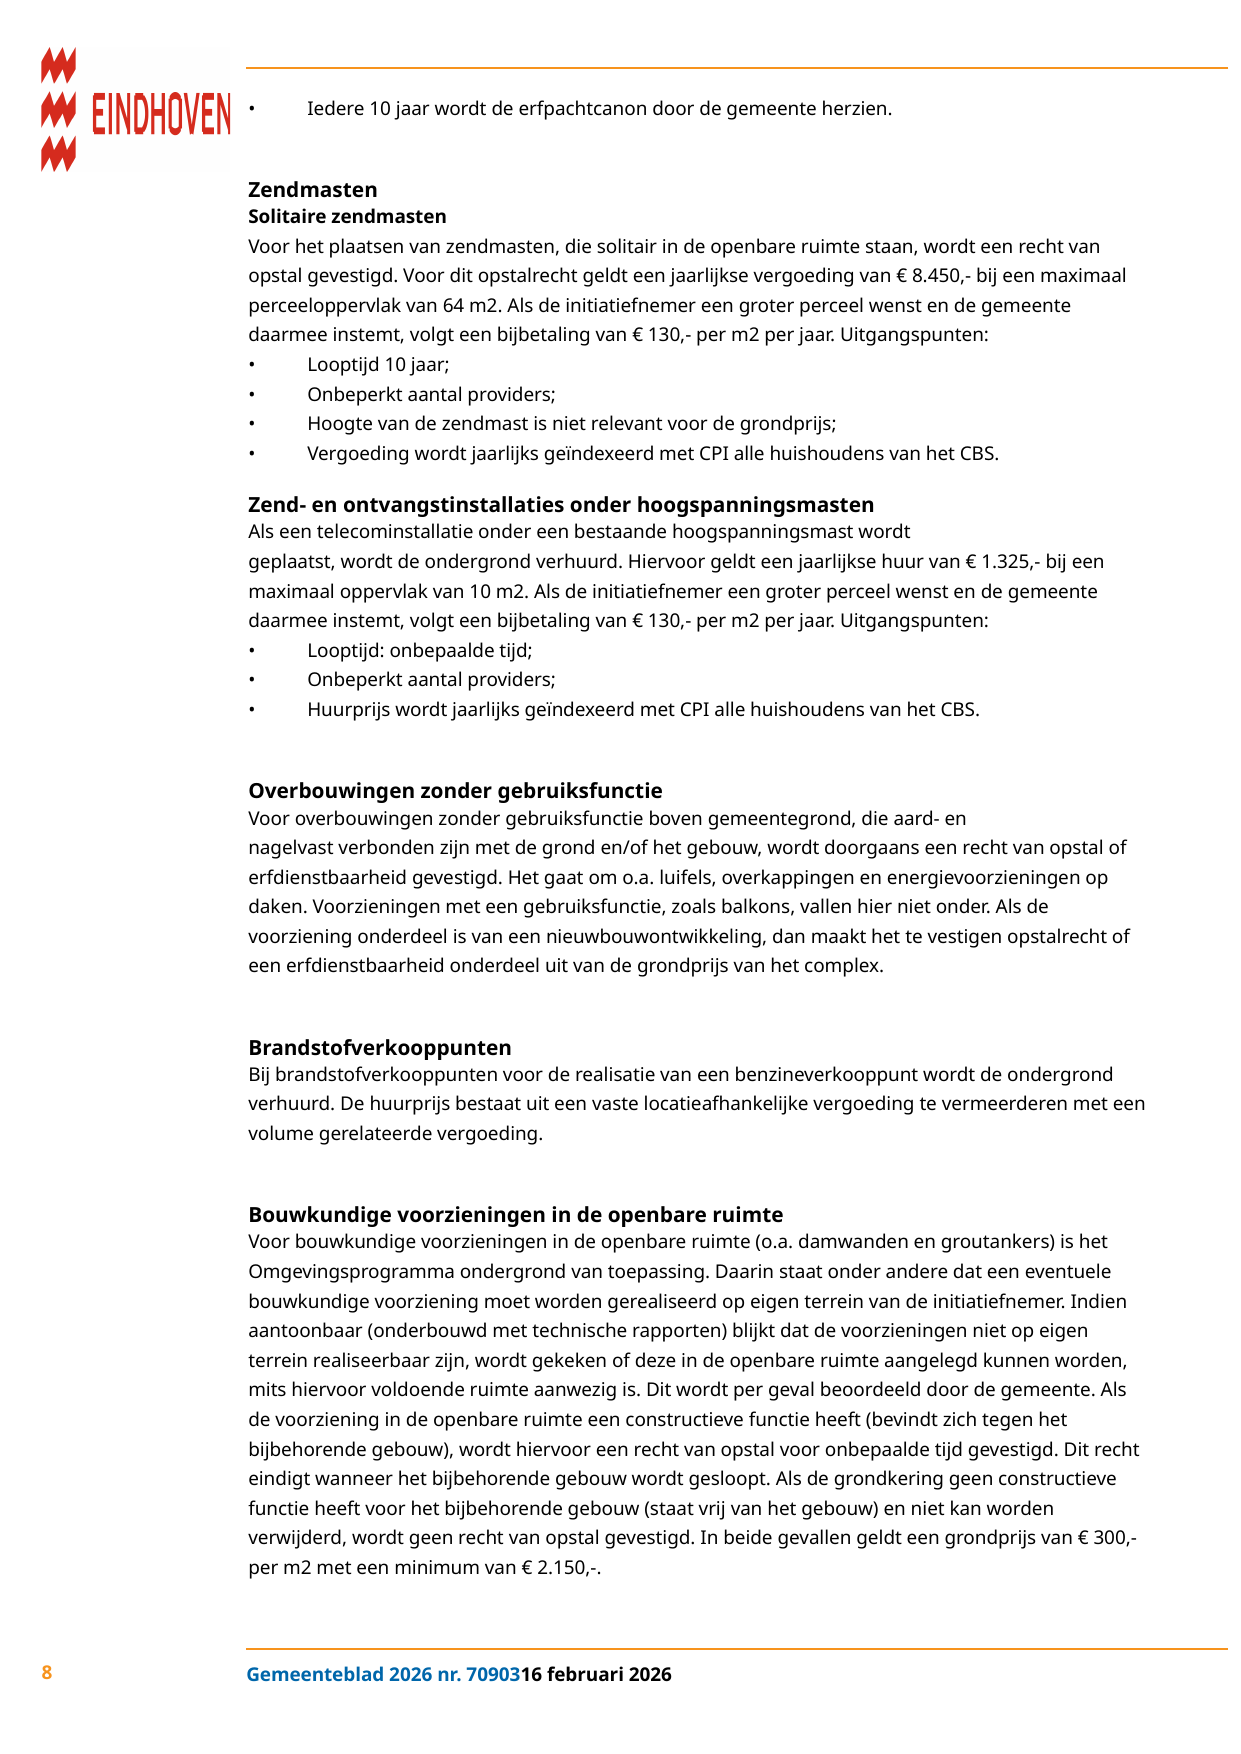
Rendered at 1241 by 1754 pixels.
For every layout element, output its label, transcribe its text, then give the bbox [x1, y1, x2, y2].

text Als een telecominstallatie onder een bestaande hoogspanningsmast wordt [248, 519, 1152, 544]
list Looptijd: onbepaalde tijd; [248, 637, 1152, 663]
list Looptijd 10 jaar; [248, 351, 1152, 377]
text Voor overbouwingen zonder gebruiksfunctie boven gemeentegrond, die aard- en [248, 805, 1152, 830]
text Voor het plaatsen van zendmasten, die solitair in de openbare ruimte staan, wordt een recht van opstal gevestigd. Voor dit opstalrecht geldt een jaarlijkse vergoeding van € 8.450,- bij een maximaal perceeloppervlak van 64 m2. Als de initiatiefnemer een groter perceel wenst en de gemeente daarmee instemt, volgt een bijbetaling van € 130,- per m2 per jaar. Uitgangspunten: [248, 233, 1152, 347]
text Overbouwingen zonder gebruiksfunctie [248, 776, 1152, 805]
text Solitaire zendmasten [248, 203, 1152, 229]
text geplaatst, wordt de ondergrond verhuurd. Hiervoor geldt een jaarlijkse huur van € 1.325,- bij een maximaal oppervlak van 10 m2. Als de initiatiefnemer een groter perceel wenst en de gemeente daarmee instemt, volgt een bijbetaling van € 130,- per m2 per jaar. Uitgangspunten: [248, 548, 1152, 633]
list Iedere 10 jaar wordt de erfpachtcanon door de gemeente herzien. [248, 95, 1152, 121]
text Voor bouwkundige voorzieningen in de openbare ruimte (o.a. damwanden en groutankers) is het Omgevingsprogramma ondergrond van toepassing. Daarin staat onder andere dat een eventuele bouwkundige voorziening moet worden gerealiseerd op eigen terrein van de initiatiefnemer. Indien aantoonbaar (onderbouwd met technische rapporten) blijkt dat de voorzieningen niet op eigen terrein realiseerbaar zijn, wordt gekeken of deze in de openbare ruimte aangelegd kunnen worden, mits hiervoor voldoende ruimte aanwezig is. Dit wordt per geval beoordeeld door de gemeente. Als de voorziening in de openbare ruimte een constructieve functie heeft (bevindt zich tegen het bijbehorende gebouw), wordt hiervoor een recht van opstal voor onbepaalde tijd gevestigd. Dit recht eindigt wanneer het bijbehorende gebouw wordt gesloopt. Als de grondkering geen constructieve functie heeft voor het bijbehorende gebouw (staat vrij van het gebouw) en niet kan worden verwijderd, wordt geen recht van opstal gevestigd. In beide gevallen geldt een grondprijs van € 300,- per m2 met een minimum van € 2.150,-. [248, 1229, 1152, 1580]
list Hoogte van de zendmast is niet relevant voor de grondprijs; [248, 410, 1152, 436]
text Bij brandstofverkooppunten voor de realisatie van een benzineverkooppunt wordt de ondergrond verhuurd. De huurprijs bestaat uit een vaste locatieafhankelijke vergoeding te vermeerderen met een volume gerelateerde vergoeding. [248, 1061, 1152, 1146]
list Huurprijs wordt jaarlijks geïndexeerd met CPI alle huishoudens van het CBS. [248, 696, 1152, 722]
text Bouwkundige voorzieningen in de openbare ruimte [248, 1200, 1152, 1229]
text Brandstofverkooppunten [248, 1033, 1152, 1061]
picture [41, 47, 231, 172]
list Vergoeding wordt jaarlijks geïndexeerd met CPI alle huishoudens van het CBS. [248, 440, 1152, 466]
list Onbeperkt aantal providers; [248, 381, 1152, 406]
text Zend- en ontvangstinstallaties onder hoogspanningsmasten [248, 490, 1152, 519]
text Zendmasten [248, 175, 1152, 203]
text nagelvast verbonden zijn met de grond en/of het gebouw, wordt doorgaans een recht van opstal of erfdienstbaarheid gevestigd. Het gaat om o.a. luifels, overkappingen en energievoorzieningen op daken. Voorzieningen met een gebruiksfunctie, zoals balkons, vallen hier niet onder. Als de voorziening onderdeel is van een nieuwbouwontwikkeling, dan maakt het te vestigen opstalrecht of een erfdienstbaarheid onderdeel uit van de grondprijs van het complex. [248, 834, 1152, 978]
list Onbeperkt aantal providers; [248, 667, 1152, 692]
